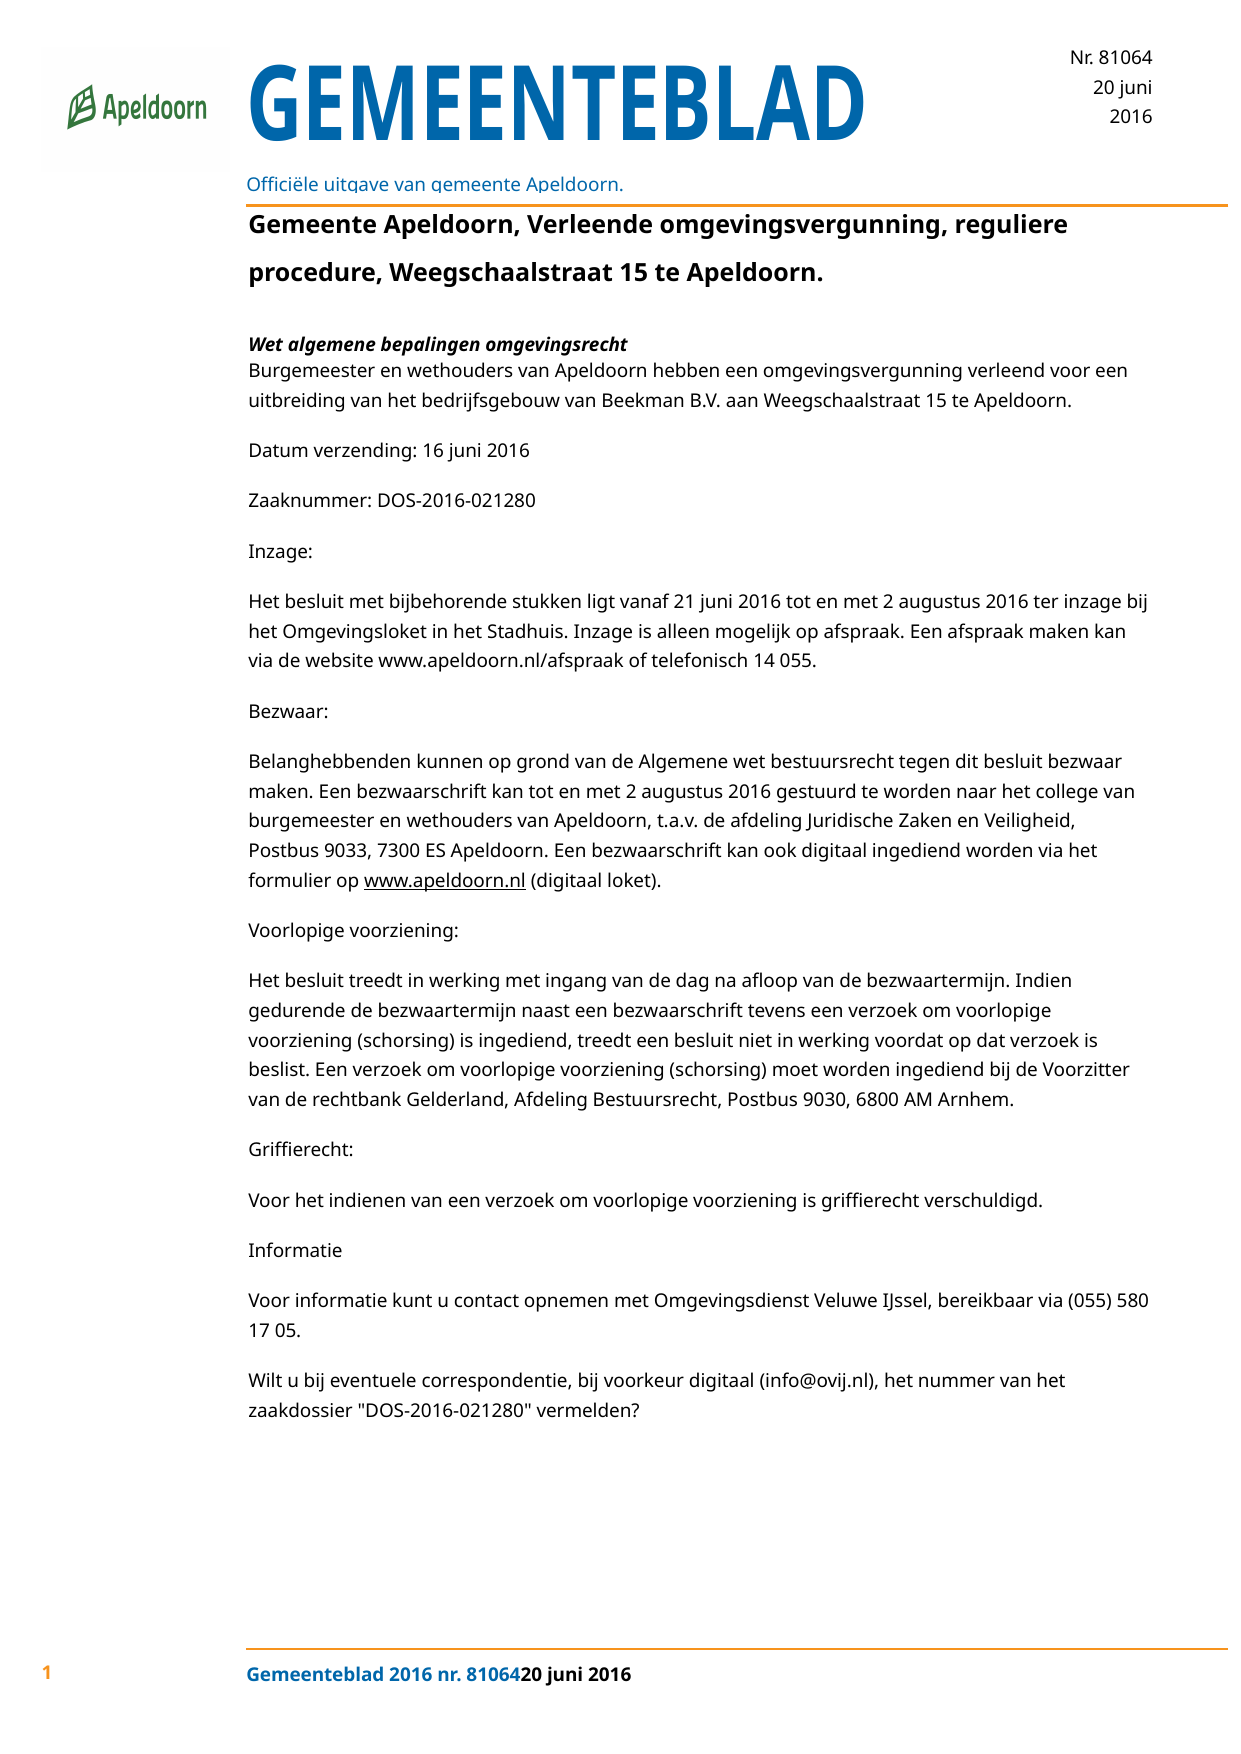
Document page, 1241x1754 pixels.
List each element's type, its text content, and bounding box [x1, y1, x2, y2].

text Bezwaar: [248, 698, 1152, 724]
text Voorlopige voorziening: [248, 917, 1152, 943]
text Wilt u bij eventuele correspondentie, bij voorkeur digitaal (info@ovij.nl), het nummer van het zaakdossier "DOS-2016-021280" vermelden? [248, 1368, 1152, 1423]
text Gemeente Apeldoorn, Verleende omgevingsvergunning, reguliere procedure, Weegschaalstraat 15 te Apeldoorn. [248, 207, 1152, 288]
text Voor het indienen van een verzoek om voorlopige voorziening is griffierecht verschuldigd. [248, 1187, 1152, 1212]
text Het besluit met bijbehorende stukken ligt vanaf 21 juni 2016 tot en met 2 augustus 2016 ter inzage bij het Omgevingsloket in het Stadhuis. Inzage is alleen mogelijk op afspraak. Een afspraak maken kan via de website www.apeldoorn.nl/afspraak of telefonisch 14 055. [248, 588, 1152, 673]
text Belanghebbenden kunnen op grond van de Algemene wet bestuursrecht tegen dit besluit bezwaar maken. Een bezwaarschrift kan tot en met 2 augustus 2016 gestuurd te worden naar het college van burgemeester en wethouders van Apeldoorn, t.a.v. de afdeling Juridische Zaken en Veiligheid, Postbus 9033, 7300 ES Apeldoorn. Een bezwaarschrift kan ook digitaal ingediend worden via het formulier op www.apeldoorn.nl (digitaal loket). [248, 748, 1152, 892]
text Zaaknummer: DOS-2016-021280 [248, 488, 1152, 513]
text Burgemeester en wethouders van Apeldoorn hebben een omgevingsvergunning verleend voor een uitbreiding van het bedrijfsgebouw van Beekman B.V. aan Weegschaalstraat 15 te Apeldoorn. [248, 357, 1152, 412]
text Griffierecht: [248, 1136, 1152, 1162]
text Voor informatie kunt u contact opnemen met Omgevingsdienst Veluwe IJssel, bereikbaar via (055) 580 17 05. [248, 1288, 1152, 1343]
picture [41, 47, 231, 172]
text Het besluit treedt in werking met ingang van de dag na afloop van de bezwaartermijn. Indien gedurende de bezwaartermijn naast een bezwaarschrift tevens een verzoek om voorlopige voorziening (schorsing) is ingediend, treedt een besluit niet in werking voordat op dat verzoek is beslist. Een verzoek om voorlopige voorziening (schorsing) moet worden ingediend bij de Voorzitter van de rechtbank Gelderland, Afdeling Bestuursrecht, Postbus 9030, 6800 AM Arnhem. [248, 968, 1152, 1112]
text Inzage: [248, 538, 1152, 564]
text Wet algemene bepalingen omgevingsrecht [248, 331, 1152, 357]
text Informatie [248, 1237, 1152, 1263]
text Datum verzending: 16 juni 2016 [248, 437, 1152, 463]
